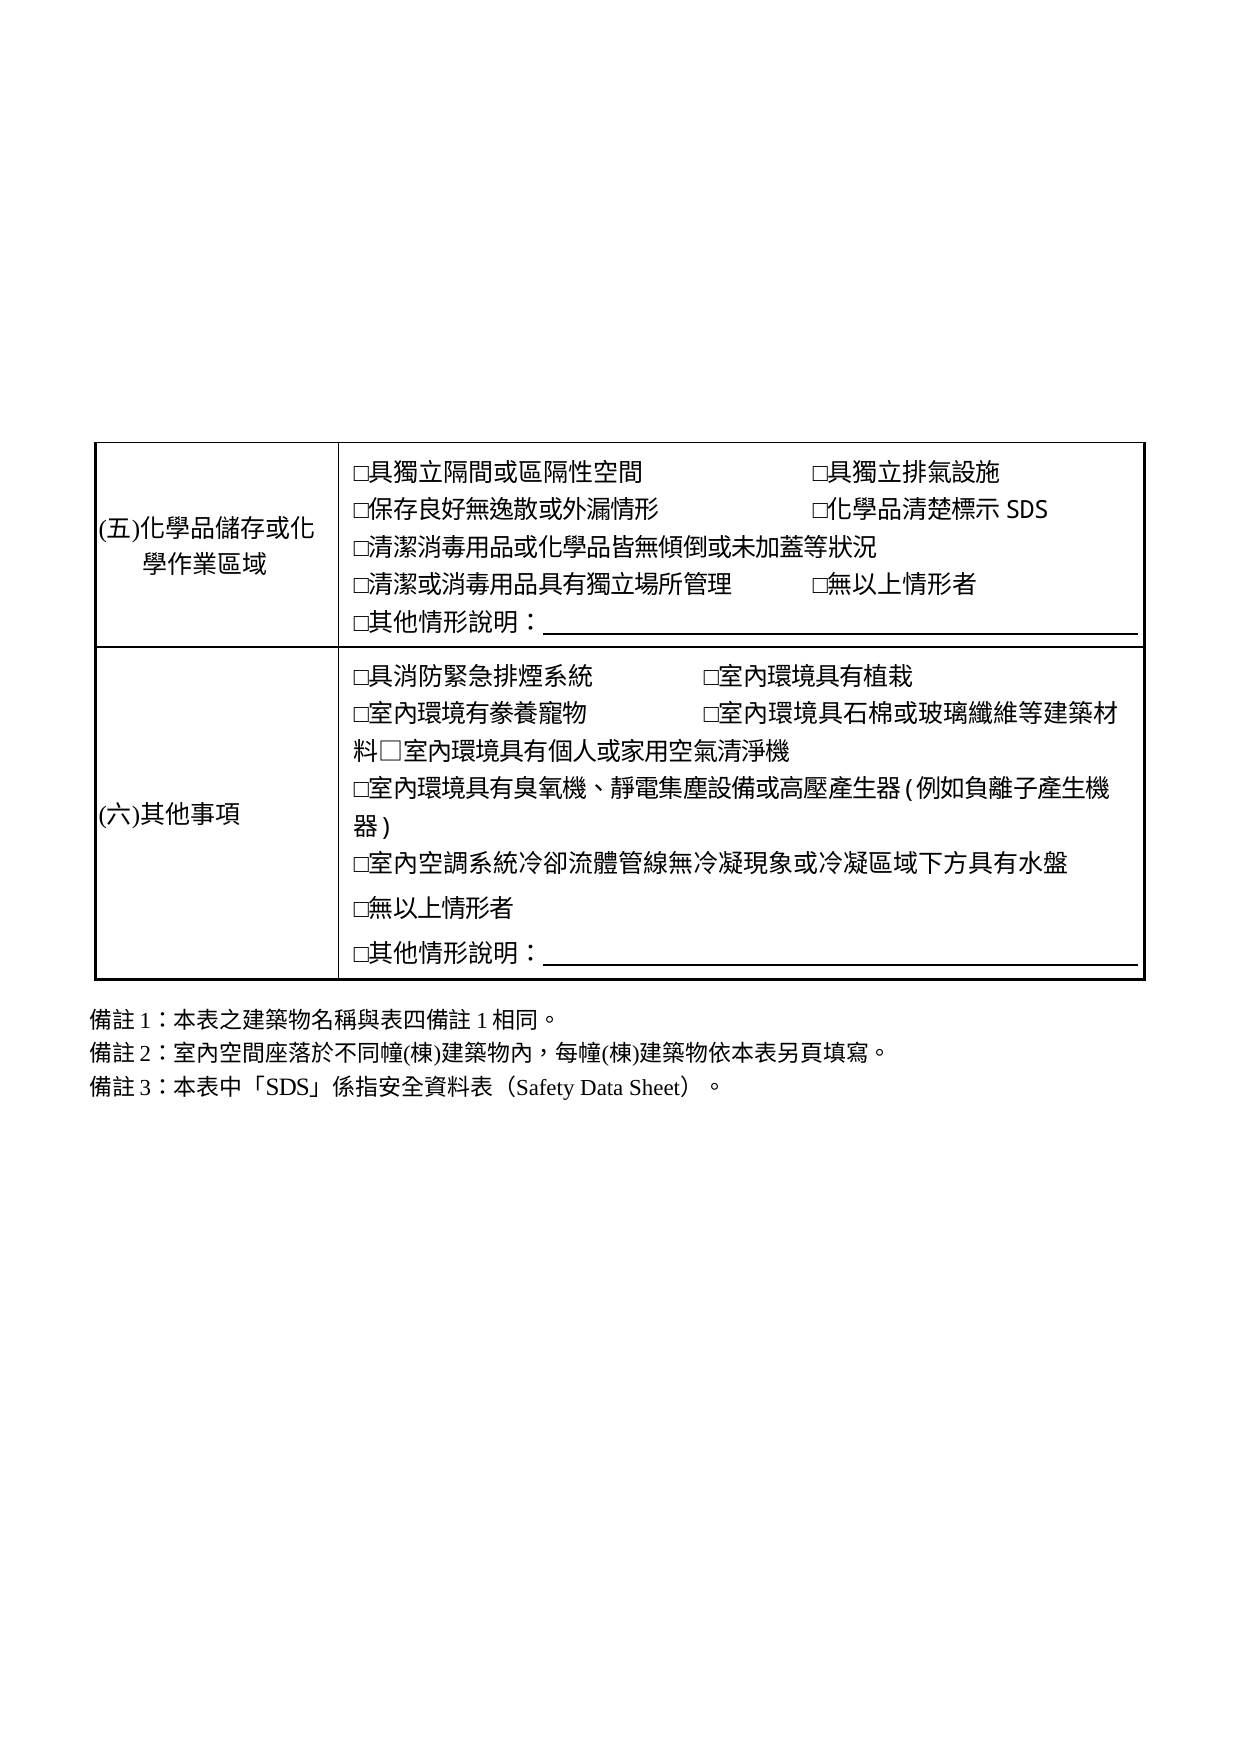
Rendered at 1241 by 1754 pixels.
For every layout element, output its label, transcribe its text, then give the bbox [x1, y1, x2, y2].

text 備註3：本表中「SDS」係指安全資料表（Safety Data Sheet）。 [89, 1068, 1152, 1102]
table_cell (五)化學品儲存或化學作業區域 [97, 443, 338, 646]
text 備註1：本表之建築物名稱與表四備註1相同。 [89, 1002, 1151, 1035]
table_cell (六)其他事項 [97, 648, 338, 977]
table_cell □具獨立隔間或區隔性空間 □具獨立排氣設施 □保存良好無逸散或外漏情形 □化學品清楚標示SDS □清潔消毒用品或化學品皆無傾倒或未加蓋等狀況 □清潔或消毒用品具有獨立場所管理 □無以上情形者 □其他情形說明： [339, 443, 1143, 646]
text 備註2：室內空間座落於不同幢(棟)建築物內，每幢(棟)建築物依本表另頁填寫。 [89, 1035, 1152, 1068]
table_cell □具消防緊急排煙系統 □室內環境具有植栽 □室內環境有豢養寵物 □室內環境具石棉或玻璃纖維等建築材料□室內環境具有個人或家用空氣清淨機 □室內環境具有臭氧機、靜電集塵設備或高壓產生器(例如負離子產生機器) □室內空調系統冷卻流體管線無冷凝現象或冷凝區域下方具有水盤 □無以上情形者 □其他情形說明： [339, 648, 1143, 977]
